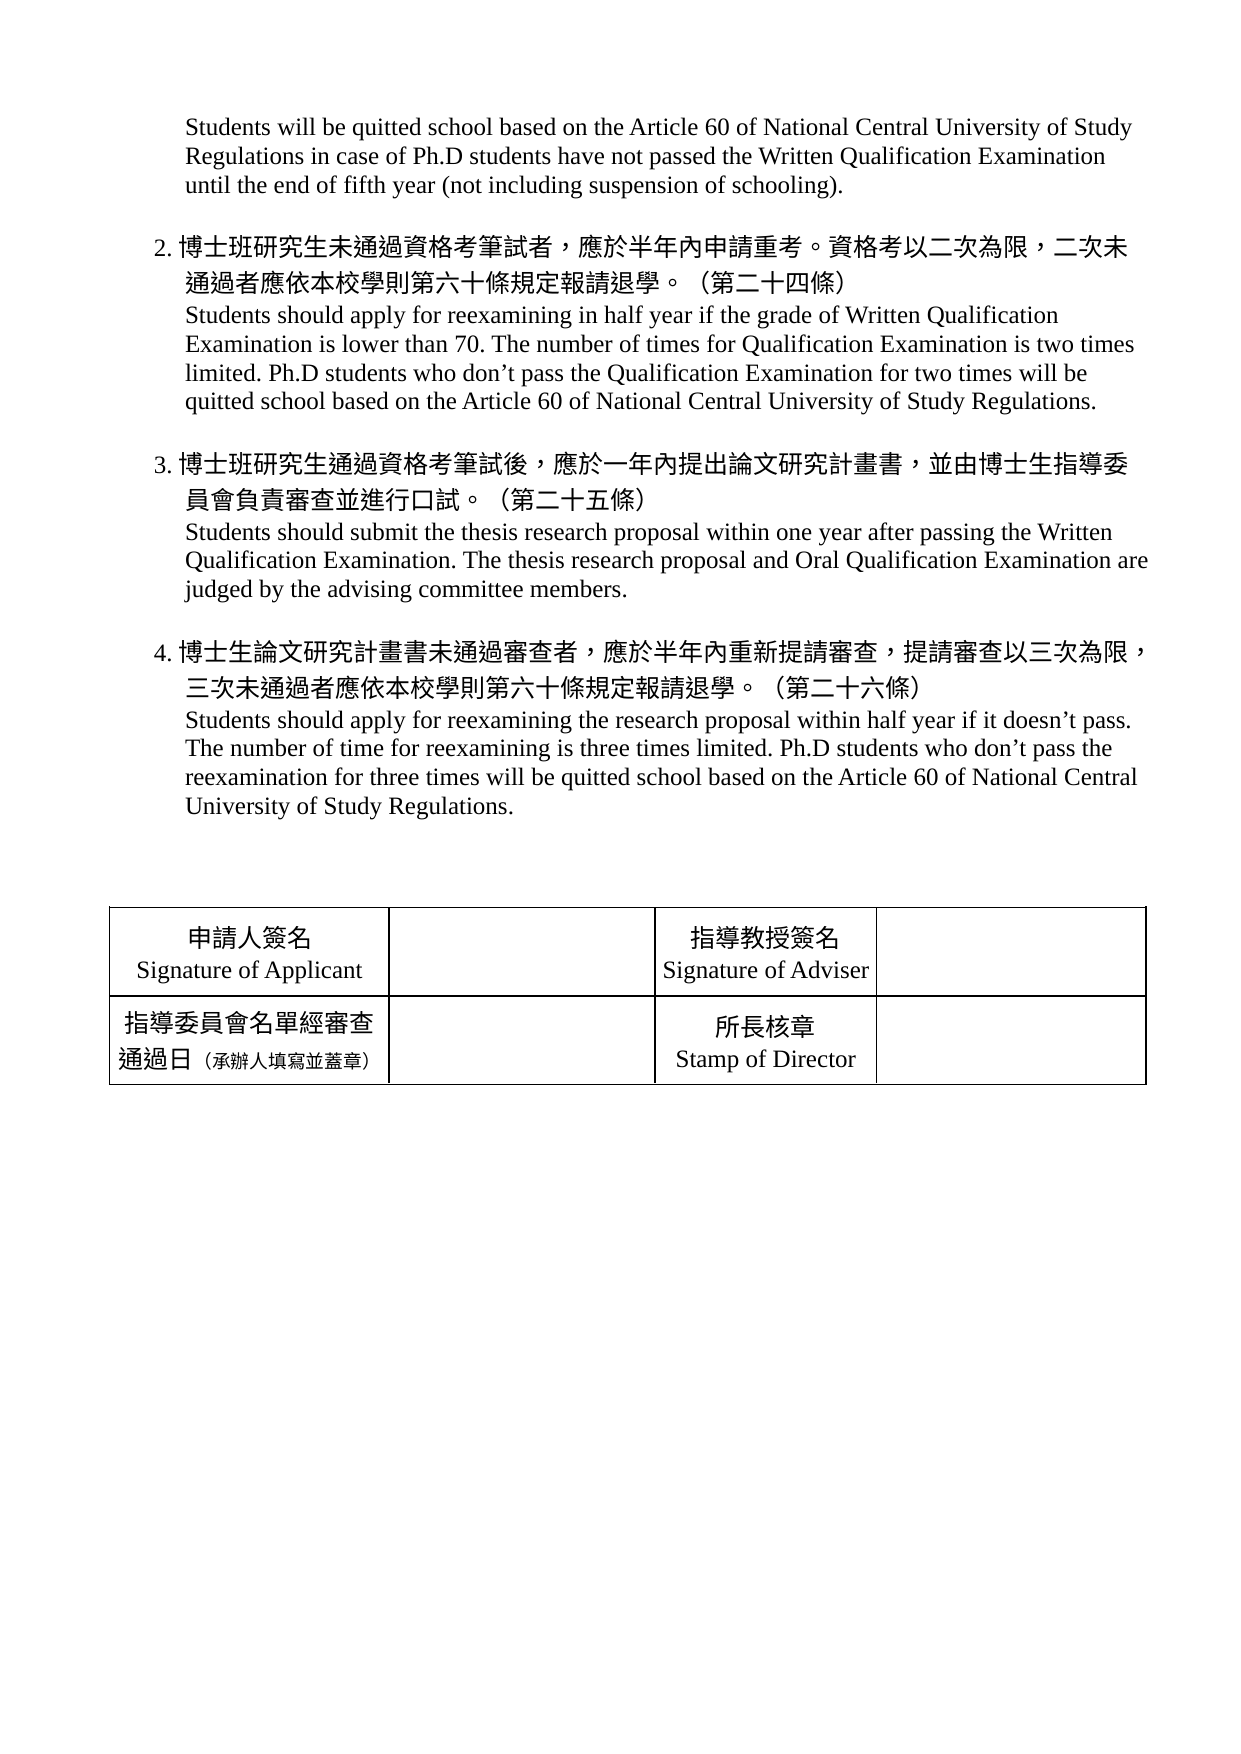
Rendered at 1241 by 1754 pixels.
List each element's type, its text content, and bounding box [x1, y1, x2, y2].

table_header 申請人簽名 Signature of Applicant [110, 908, 388, 995]
table_cell 所長核章 Stamp of Director [656, 997, 876, 1083]
table_header [877, 908, 1145, 995]
table_cell 指導委員會名單經審查通過日（承辦人填寫並蓋章） [110, 997, 388, 1083]
table_header 指導教授簽名 Signature of Adviser [656, 908, 876, 995]
text 4. 博士生論文研究計畫書未通過審查者，應於半年內重新提請審查，提請審查以三次為限，三次未通過者應依本校學則第六十條規定報請退學。（第二十六條） Students should apply for reexamining the research proposal within half year if it doesn’t pass. The number of time for reexamining is three times limited. Ph.D students who don’t pass the reexamination for three times will be quitted school based on the Article 60 of National Central University of Study Regulations. [153, 632, 1152, 820]
text 2. 博士班研究生未通過資格考筆試者，應於半年內申請重考。資格考以二次為限，二次未通過者應依本校學則第六十條規定報請退學。（第二十四條） Students should apply for reexamining in half year if the grade of Written Qualification Examination is lower than 70. The number of times for Qualification Examination is two times limited. Ph.D students who don’t pass the Qualification Examination for two times will be quitted school based on the Article 60 of National Central University of Study Regulations. [153, 228, 1152, 415]
table_header [390, 908, 654, 995]
table_cell [877, 997, 1145, 1083]
text 3. 博士班研究生通過資格考筆試後，應於一年內提出論文研究計畫書，並由博士生指導委員會負責審查並進行口試。（第二十五條） Students should submit the thesis research proposal within one year after passing the Written Qualification Examination. The thesis research proposal and Oral Qualification Examination are judged by the advising committee members. [153, 444, 1152, 603]
table_cell [390, 997, 654, 1083]
text Students will be quitted school based on the Article 60 of National Central University of Study Regulations in case of Ph.D students have not passed the Written Qualification Examination until the end of fifth year (not including suspension of schooling). [153, 112, 1152, 198]
